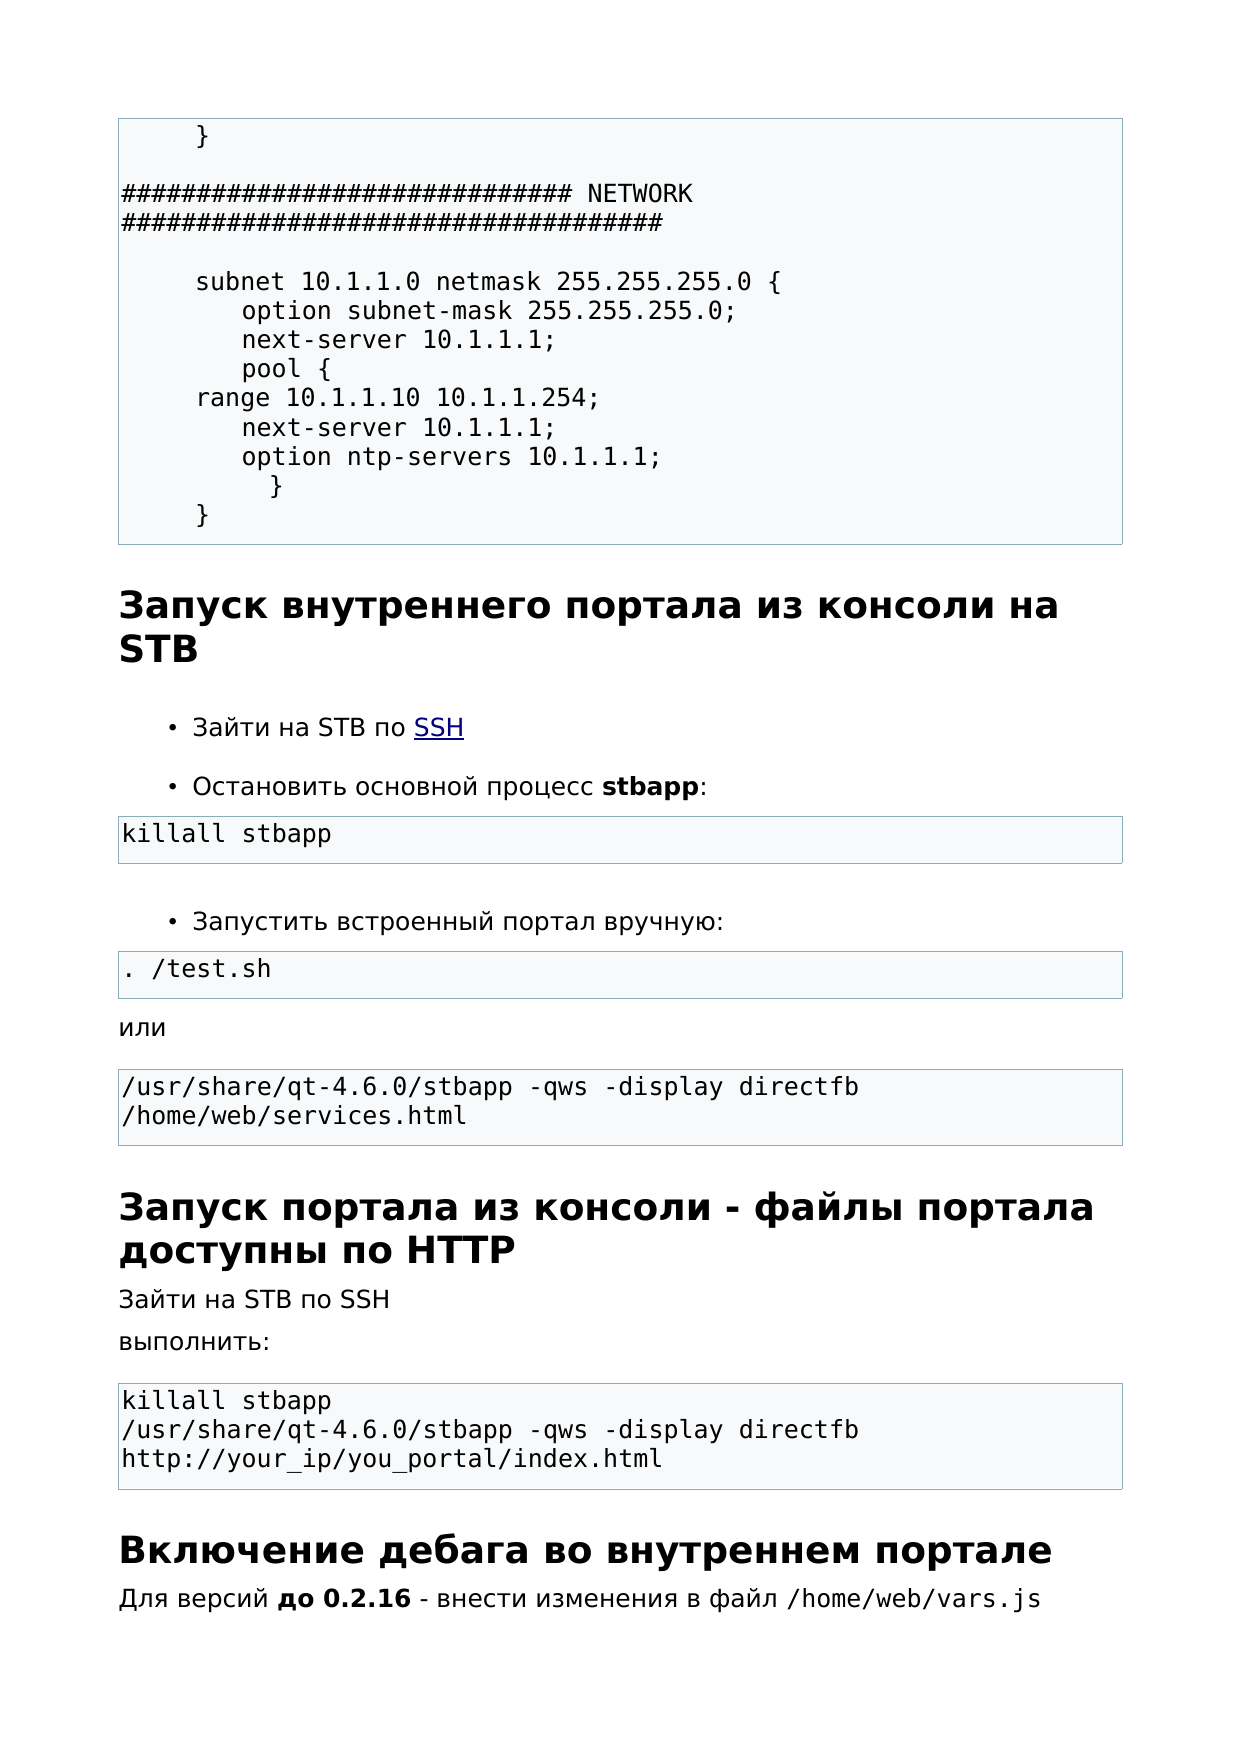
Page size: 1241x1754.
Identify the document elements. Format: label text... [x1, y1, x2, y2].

subtitle Включение дебага во внутреннем портале [118, 1528, 1122, 1572]
subtitle Запуск портала из консоли - файлы портала доступны по HTTP [118, 1185, 1122, 1273]
table_header /usr/share/qt-4.6.0/stbapp -qws -display directfb /home/web/services.html [119, 1070, 1122, 1145]
table_header killall stbapp [119, 817, 1122, 863]
list Зайти на STB по SSH [177, 713, 1122, 742]
text Для версий до 0.2.16 - внести изменения в файл /home/web/vars.js [118, 1584, 1122, 1614]
subtitle Запуск внутреннего портала из консоли на STB [118, 584, 1122, 671]
table_header killall stbapp /usr/share/qt-4.6.0/stbapp -qws -display directfb http://your_ip/you_portal/index.html [119, 1384, 1122, 1488]
text или [118, 1013, 1122, 1042]
list Остановить основной процесс stbapp: [177, 772, 1122, 801]
text Зайти на STB по SSH [118, 1285, 1122, 1314]
list Запустить встроенный портал вручную: [177, 907, 1122, 936]
table_header } ############################## NETWORK #################################### subnet 10.1.1.0 netmask 255.255.255.0 { option subnet-mask 255.255.255.0; next-server 10.1.1.1; pool { range 10.1.1.10 10.1.1.254; next-server 10.1.1.1; option ntp-servers 10.1.1.1; } } [119, 119, 1122, 544]
table_header . /test.sh [119, 952, 1122, 998]
text выполнить: [118, 1327, 1122, 1356]
